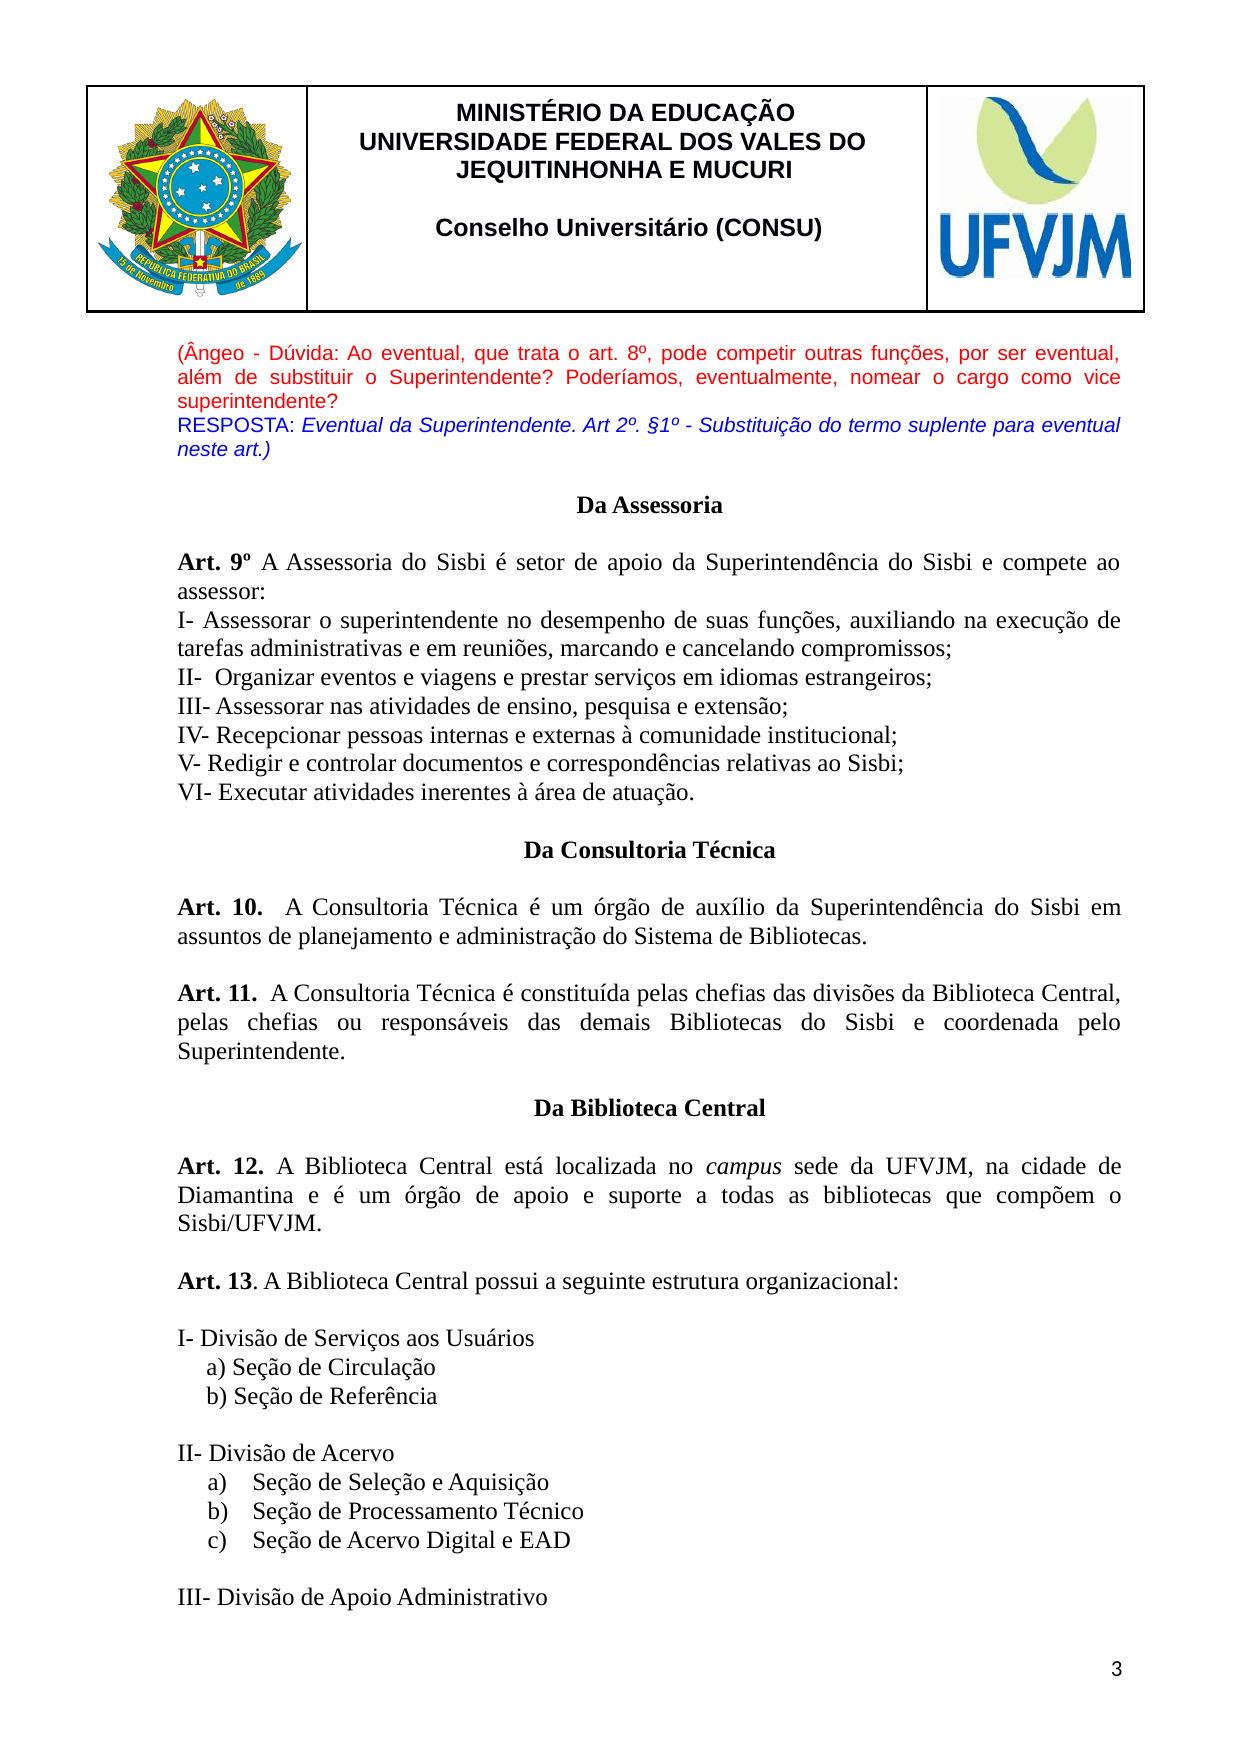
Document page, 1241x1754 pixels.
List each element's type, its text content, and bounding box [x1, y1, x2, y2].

picture [97, 97, 304, 300]
text V- Redigir e controlar documentos e correspondências relativas ao Sisbi; [177, 748, 1122, 777]
text III- Divisão de Apoio Administrativo [177, 1582, 1122, 1611]
text Art. 11. A Consultoria Técnica é constituída pelas chefias das divisões da Biblioteca Central, pelas chefias ou responsáveis das demais Bibliotecas do Sisbi e coordenada pelo Superintendente. [177, 978, 1122, 1065]
text RESPOSTA: Eventual da Superintendente. Art 2º. §1º - Substituição do termo suplente para eventual neste art.) [177, 413, 1122, 461]
text b) Seção de Referência [177, 1381, 1122, 1410]
text Art. 10. A Consultoria Técnica é um órgão de auxílio da Superintendência do Sisbi em assuntos de planejamento e administração do Sistema de Bibliotecas. [177, 892, 1122, 950]
text Art. 13. A Biblioteca Central possui a seguinte estrutura organizacional: [177, 1266, 1122, 1295]
text Art. 9º A Assessoria do Sisbi é setor de apoio da Superintendência do Sisbi e compete ao assessor: [177, 547, 1122, 605]
text II- Organizar eventos e viagens e prestar serviços em idiomas estrangeiros; [177, 662, 1122, 691]
text (Ângeo - Dúvida: Ao eventual, que trata o art. 8º, pode competir outras funções, por ser eventual, além de substituir o Superintendente? Poderíamos, eventualmente, nomear o cargo como vice superintendente? [177, 341, 1122, 413]
text I- Divisão de Serviços aos Usuários [177, 1323, 1122, 1352]
list Seção de Processamento Técnico [177, 1496, 1122, 1525]
text Da Assessoria [177, 490, 1122, 518]
text IV- Recepcionar pessoas internas e externas à comunidade institucional; [177, 720, 1122, 748]
list Seção de Seleção e Aquisição [177, 1467, 1122, 1496]
picture [940, 97, 1132, 278]
text VI- Executar atividades inerentes à área de atuação. [177, 777, 1122, 806]
text III- Assessorar nas atividades de ensino, pesquisa e extensão; [177, 691, 1122, 720]
text I- Assessorar o superintendente no desempenho de suas funções, auxiliando na execução de tarefas administrativas e em reuniões, marcando e cancelando compromissos; [177, 605, 1122, 662]
text Art. 12. A Biblioteca Central está localizada no campus sede da UFVJM, na cidade de Diamantina e é um órgão de apoio e suporte a todas as bibliotecas que compõem o Sisbi/UFVJM. [177, 1151, 1122, 1237]
text II- Divisão de Acervo [177, 1438, 1122, 1467]
subtitle Da Consultoria Técnica [177, 835, 1122, 863]
list Seção de Acervo Digital e EAD [177, 1525, 1122, 1553]
subtitle Da Biblioteca Central [177, 1093, 1122, 1122]
text a) Seção de Circulação [177, 1352, 1122, 1381]
